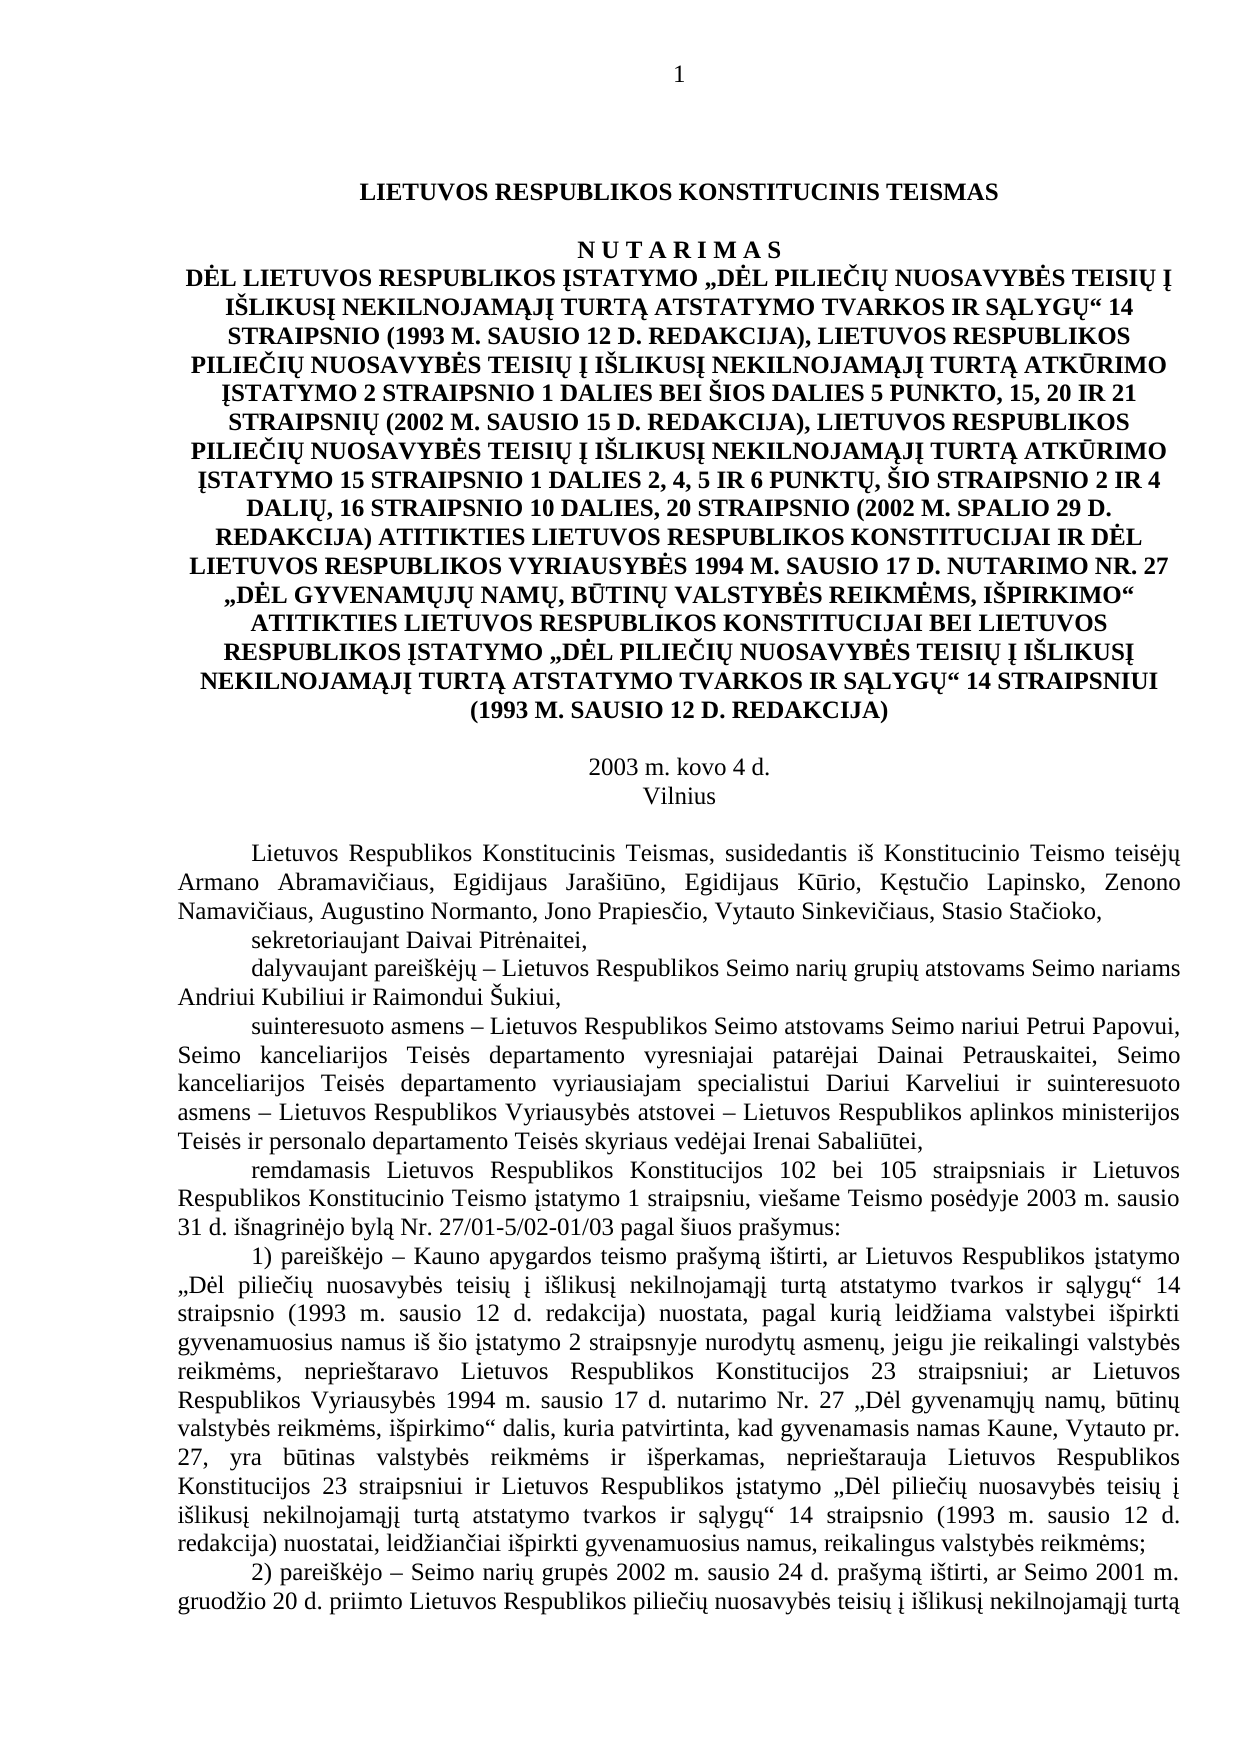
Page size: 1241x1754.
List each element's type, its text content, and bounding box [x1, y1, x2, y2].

text remdamasis Lietuvos Respublikos Konstitucijos 102 bei 105 straipsniais ir Lietuvos Respublikos Konstitucinio Teismo įstatymo 1 straipsniu, viešame Teismo posėdyje 2003 m. sausio 31 d. išnagrinėjo bylą Nr. 27/01-5/02-01/03 pagal šiuos prašymus: [177, 1155, 1181, 1241]
text 1) pareiškėjo – Kauno apygardos teismo prašymą ištirti, ar Lietuvos Respublikos įstatymo „Dėl piliečių nuosavybės teisių į išlikusį nekilnojamąjį turtą atstatymo tvarkos ir sąlygų“ 14 straipsnio (1993 m. sausio 12 d. redakcija) nuostata, pagal kurią leidžiama valstybei išpirkti gyvenamuosius namus iš šio įstatymo 2 straipsnyje nurodytų asmenų, jeigu jie reikalingi valstybės reikmėms, neprieštaravo Lietuvos Respublikos Konstitucijos 23 straipsniui; ar Lietuvos Respublikos Vyriausybės 1994 m. sausio 17 d. nutarimo Nr. 27 „Dėl gyvenamųjų namų, būtinų valstybės reikmėms, išpirkimo“ dalis, kuria patvirtinta, kad gyvenamasis namas Kaune, Vytauto pr. 27, yra būtinas valstybės reikmėms ir išperkamas, neprieštarauja Lietuvos Respublikos Konstitucijos 23 straipsniui ir Lietuvos Respublikos įstatymo „Dėl piliečių nuosavybės teisių į išlikusį nekilnojamąjį turtą atstatymo tvarkos ir sąlygų“ 14 straipsnio (1993 m. sausio 12 d. redakcija) nuostatai, leidžiančiai išpirkti gyvenamuosius namus, reikalingus valstybės reikmėms; [177, 1241, 1181, 1557]
text Lietuvos Respublikos Konstitucinis Teismas, susidedantis iš Konstitucinio Teismo teisėjų Armano Abramavičiaus, Egidijaus Jarašiūno, Egidijaus Kūrio, Kęstučio Lapinsko, Zenono Namavičiaus, Augustino Normanto, Jono Prapiesčio, Vytauto Sinkevičiaus, Stasio Stačioko, [177, 838, 1181, 925]
text LIETUVOS RESPUBLIKOS KONSTITUCINIS TEISMAS [177, 177, 1181, 206]
text sekretoriaujant Daivai Pitrėnaitei, [177, 925, 1181, 953]
text dalyvaujant pareiškėjų – Lietuvos Respublikos Seimo narių grupių atstovams Seimo nariams Andriui Kubiliui ir Raimondui Šukiui, [177, 953, 1181, 1011]
text N U T A R I M A S [177, 235, 1181, 263]
text suinteresuoto asmens – Lietuvos Respublikos Seimo atstovams Seimo nariui Petrui Papovui, Seimo kanceliarijos Teisės departamento vyresniajai patarėjai Dainai Petrauskaitei, Seimo kanceliarijos Teisės departamento vyriausiajam specialistui Dariui Karveliui ir suinteresuoto asmens – Lietuvos Respublikos Vyriausybės atstovei – Lietuvos Respublikos aplinkos ministerijos Teisės ir personalo departamento Teisės skyriaus vedėjai Irenai Sabaliūtei, [177, 1011, 1181, 1155]
text Vilnius [177, 781, 1181, 810]
text 2003 m. kovo 4 d. [177, 752, 1181, 781]
text 2) pareiškėjo – Seimo narių grupės 2002 m. sausio 24 d. prašymą ištirti, ar Seimo 2001 m. gruodžio 20 d. priimto Lietuvos Respublikos piliečių nuosavybės teisių į išlikusį nekilnojamąjį turtą [177, 1557, 1181, 1615]
text DĖL LIETUVOS RESPUBLIKOS ĮSTATYMO „DĖL PILIEČIŲ NUOSAVYBĖS TEISIŲ Į IŠLIKUSĮ NEKILNOJAMĄJĮ TURTĄ ATSTATYMO TVARKOS IR SĄLYGŲ“ 14 STRAIPSNIO (1993 M. SAUSIO 12 D. REDAKCIJA), LIETUVOS RESPUBLIKOS PILIEČIŲ NUOSAVYBĖS TEISIŲ Į IŠLIKUSĮ NEKILNOJAMĄJĮ TURTĄ ATKŪRIMO ĮSTATYMO 2 STRAIPSNIO 1 DALIES BEI ŠIOS DALIES 5 PUNKTO, 15, 20 IR 21 STRAIPSNIŲ (2002 M. SAUSIO 15 D. REDAKCIJA), LIETUVOS RESPUBLIKOS PILIEČIŲ NUOSAVYBĖS TEISIŲ Į IŠLIKUSĮ NEKILNOJAMĄJĮ TURTĄ ATKŪRIMO ĮSTATYMO 15 STRAIPSNIO 1 DALIES 2, 4, 5 IR 6 PUNKTŲ, ŠIO STRAIPSNIO 2 IR 4 DALIŲ, 16 STRAIPSNIO 10 DALIES, 20 STRAIPSNIO (2002 M. SPALIO 29 D. REDAKCIJA) ATITIKTIES LIETUVOS RESPUBLIKOS KONSTITUCIJAI IR DĖL LIETUVOS RESPUBLIKOS VYRIAUSYBĖS 1994 M. SAUSIO 17 D. NUTARIMO NR. 27 „DĖL GYVENAMŲJŲ NAMŲ, BŪTINŲ VALSTYBĖS REIKMĖMS, IŠPIRKIMO“ ATITIKTIES LIETUVOS RESPUBLIKOS KONSTITUCIJAI BEI LIETUVOS RESPUBLIKOS ĮSTATYMO „DĖL PILIEČIŲ NUOSAVYBĖS TEISIŲ Į IŠLIKUSĮ NEKILNOJAMĄJĮ TURTĄ ATSTATYMO TVARKOS IR SĄLYGŲ“ 14 STRAIPSNIUI (1993 M. SAUSIO 12 D. REDAKCIJA) [177, 263, 1181, 723]
